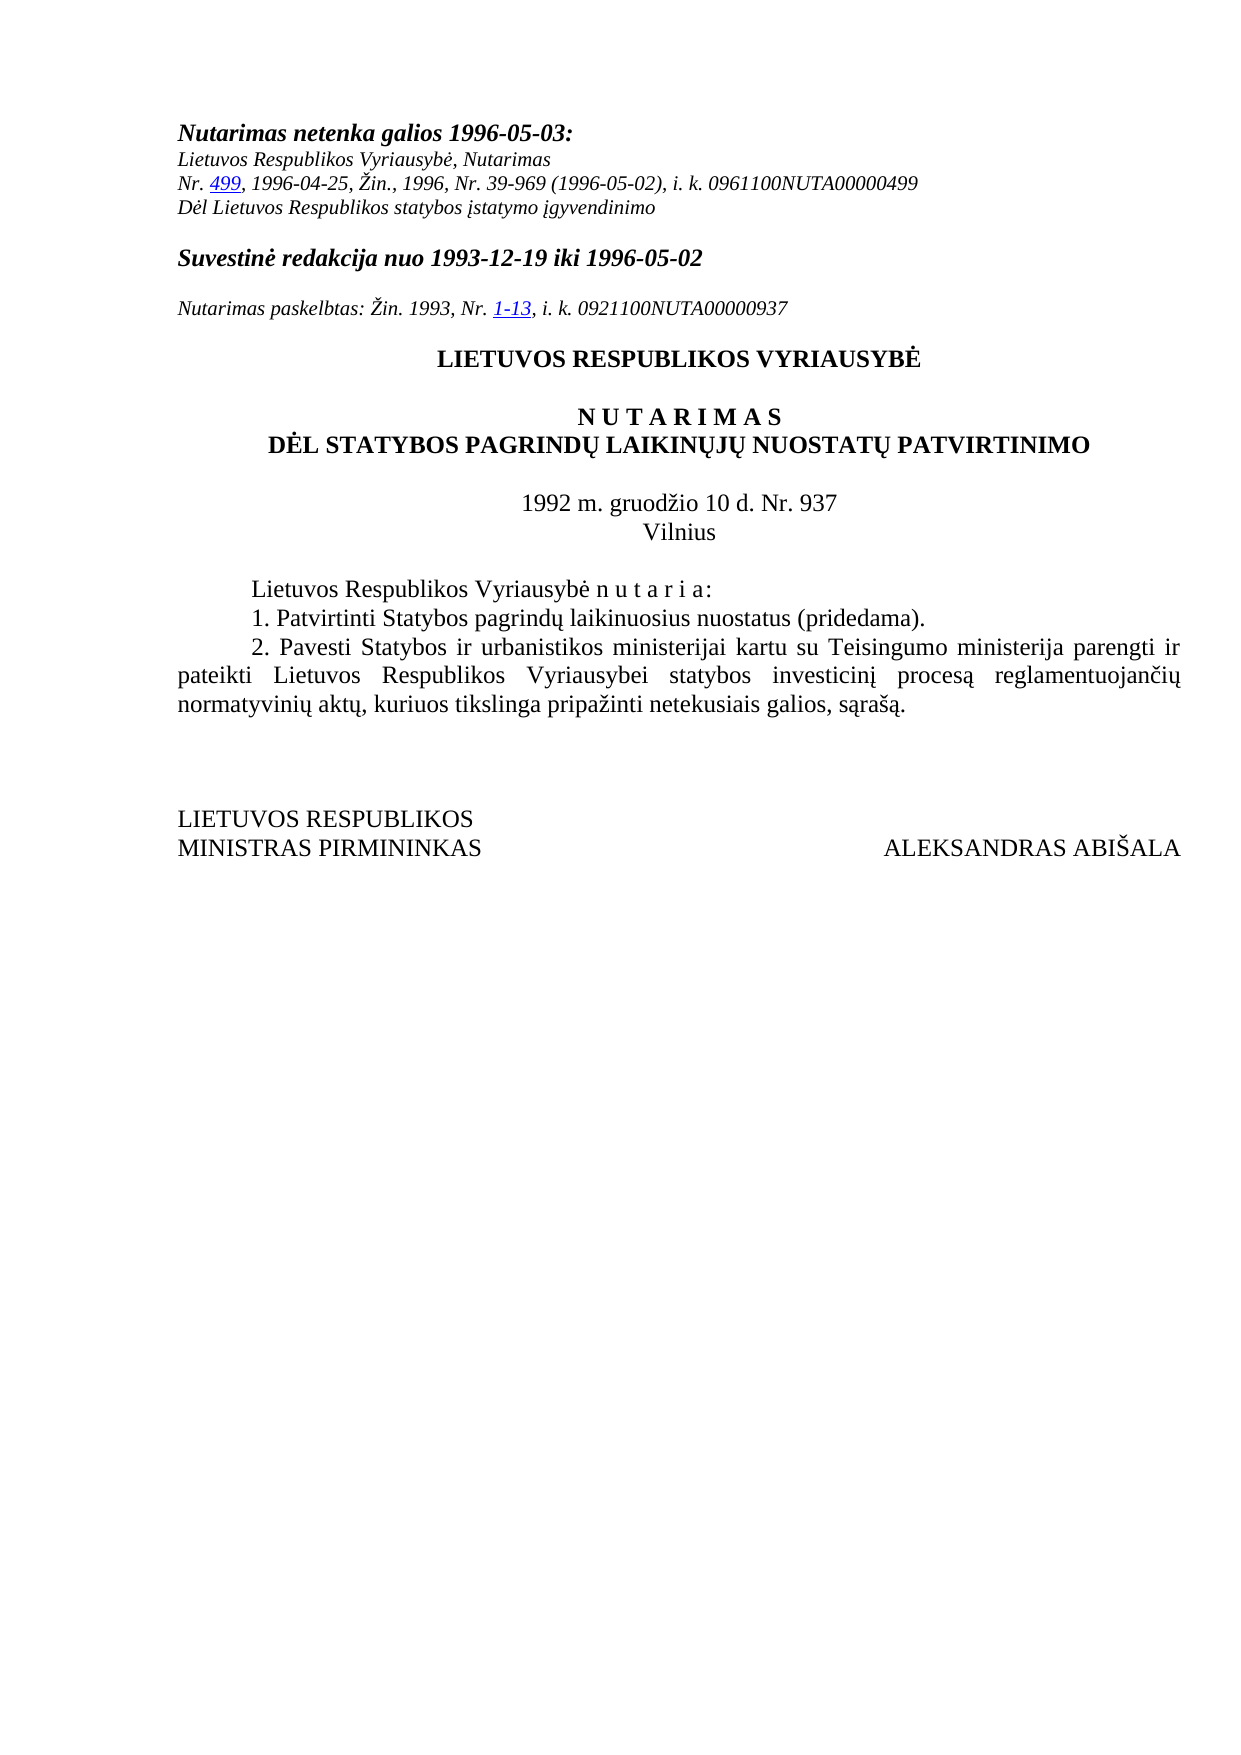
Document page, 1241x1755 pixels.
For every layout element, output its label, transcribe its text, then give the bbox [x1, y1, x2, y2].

text Lietuvos Respublikos Vyriausybė nutaria: [177, 574, 1181, 603]
text 2. Pavesti Statybos ir urbanistikos ministerijai kartu su Teisingumo ministerija parengti ir pateikti Lietuvos Respublikos Vyriausybei statybos investicinį procesą reglamentuojančių normatyvinių aktų, kuriuos tikslinga pripažinti netekusiais galios, sąrašą. [177, 632, 1181, 718]
text Dėl Lietuvos Respublikos statybos įstatymo įgyvendinimo [177, 195, 1181, 219]
text Vilnius [177, 517, 1181, 545]
text 1992 m. gruodžio 10 d. Nr. 937 [177, 488, 1181, 517]
text Nutarimas paskelbtas: Žin. 1993, Nr. 1-13, i. k. 0921100NUTA00000937 [177, 296, 1181, 320]
text Lietuvos Respublikos Vyriausybė, Nutarimas [177, 147, 1181, 171]
text Suvestinė redakcija nuo 1993-12-19 iki 1996-05-02 [177, 243, 1181, 272]
text LIETUVOS RESPUBLIKOS [177, 804, 1181, 833]
text DĖL STATYBOS PAGRINDŲ LAIKINŲJŲ NUOSTATŲ PATVIRTINIMO [177, 430, 1181, 459]
text N U T A R I M A S [177, 402, 1181, 430]
text Nutarimas netenka galios 1996-05-03: [177, 118, 1181, 147]
text 1. Patvirtinti Statybos pagrindų laikinuosius nuostatus (pridedama). [177, 603, 1181, 632]
text LIETUVOS RESPUBLIKOS VYRIAUSYBĖ [177, 344, 1181, 373]
text MINISTRAS PIRMININKAS ALEKSANDRAS ABIŠALA [177, 833, 1181, 862]
text Nr. 499, 1996-04-25, Žin., 1996, Nr. 39-969 (1996-05-02), i. k. 0961100NUTA00000499 [177, 171, 1181, 195]
